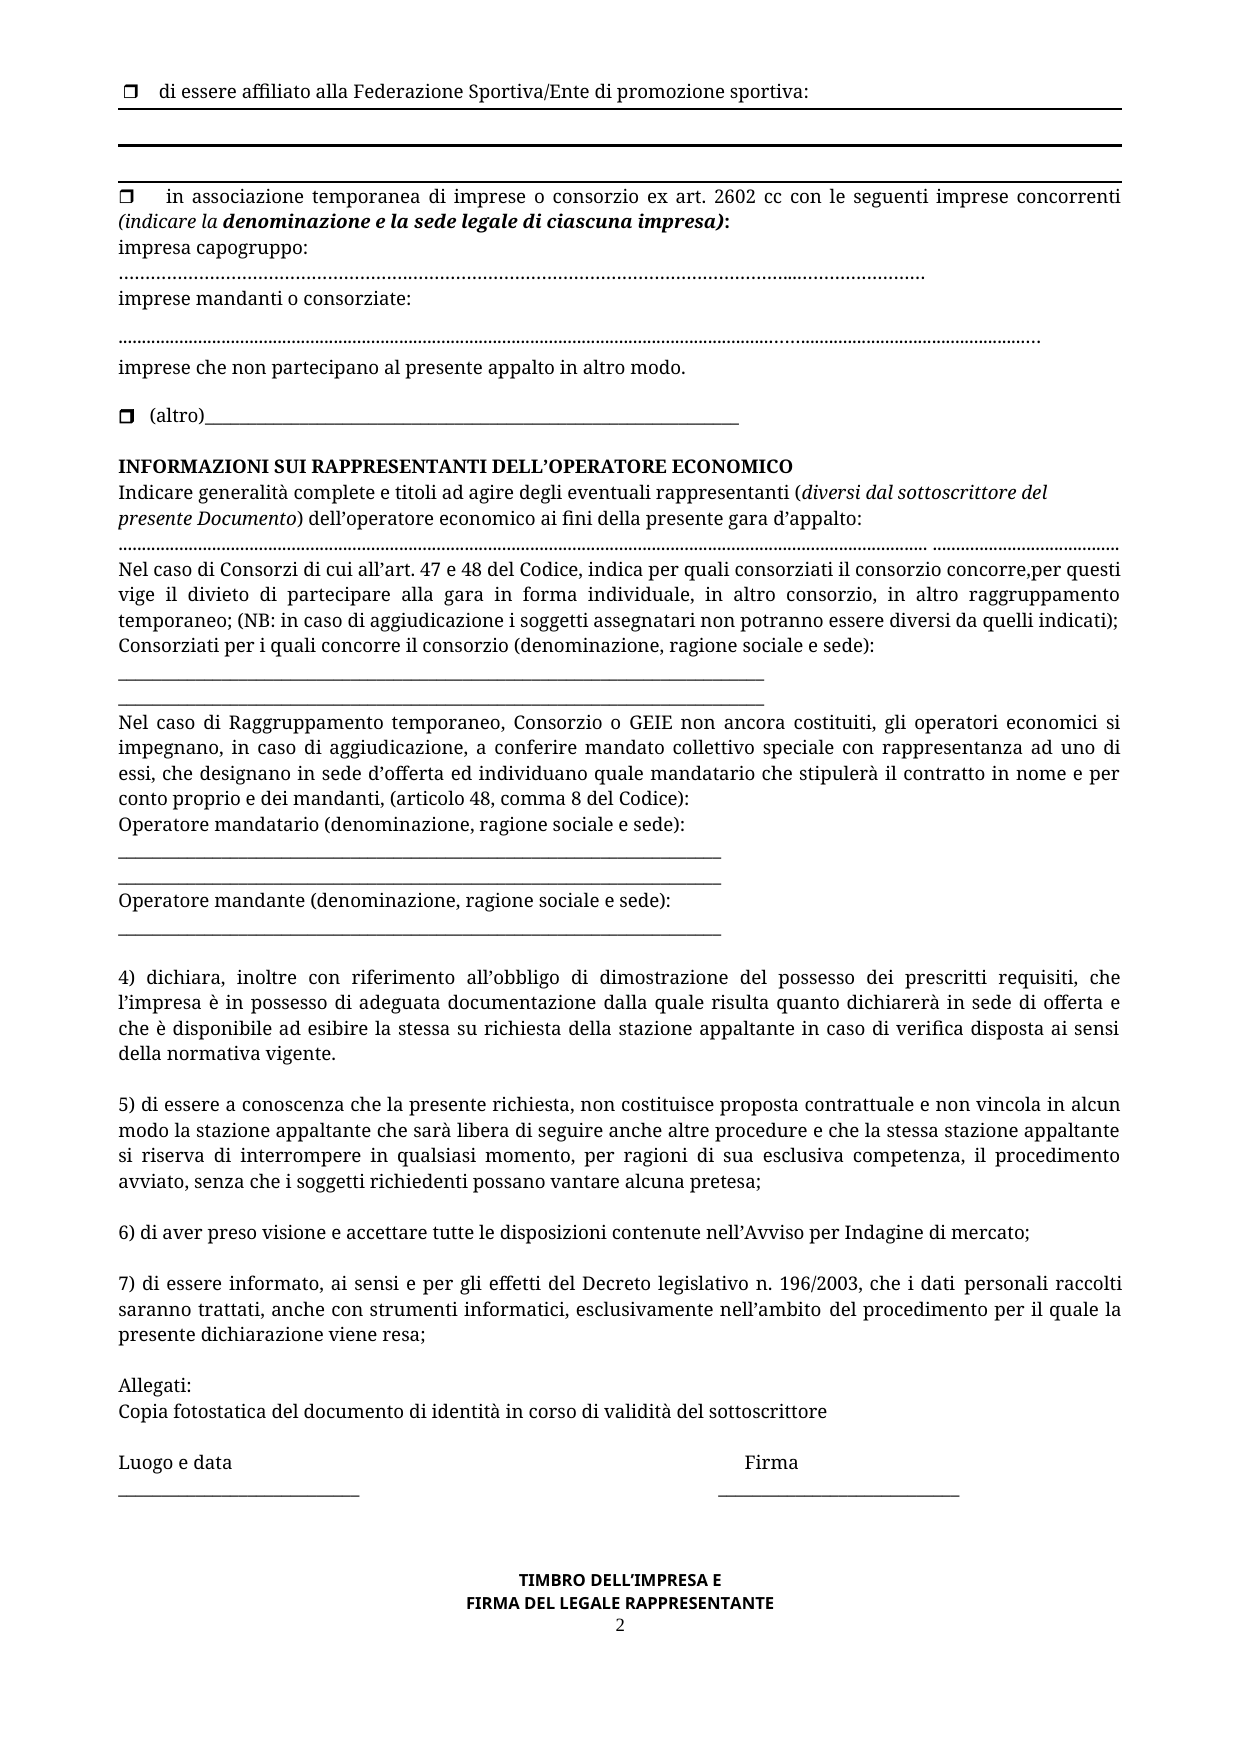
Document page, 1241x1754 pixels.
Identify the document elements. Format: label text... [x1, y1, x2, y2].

text Nel caso di RAGGRUPPAMENTO TEMPORANEO, CONSORZIO o GEIE non ancora costituiti, gli operatori economici si impegnano, in caso di aggiudicazione, a conferire mandato collettivo speciale con rappresentanza ad uno di essi, che designano in sede d’offerta ed individuano quale mandatario che stipulerà il contratto in nome e per conto proprio e dei mandanti, (articolo 48, comma 8 del Codice): [118, 709, 1122, 811]
text ______________________________________________________________________ [118, 913, 1122, 939]
text Consorziati per i quali concorre il consorzio (denominazione, ragione sociale e sede): [118, 632, 1122, 658]
text ……………………………………………….……………………………………………………………...…………………… [118, 259, 1122, 285]
text 7) di essere informato, ai sensi e per gli effetti del Decreto legislativo n. 196/2003, che i dati personali raccolti saranno trattati, anche con strumenti informatici, esclusivamente nell’ambito del procedimento per il quale la presente dichiarazione viene resa; [118, 1270, 1122, 1347]
text  (altro)______________________________________________________________ [118, 403, 1122, 428]
text INFORMAZIONI SUI RAPPRESENTANTI DELL’OPERATORE ECONOMICO [118, 454, 1122, 479]
text  in associazione temporanea di imprese o consorzio ex art. 2602 cc con le seguenti imprese concorrenti (indicare la denominazione e la sede legale di ciascuna impresa): [118, 183, 1122, 234]
text imprese mandanti o consorziate: [118, 285, 1122, 311]
text impresa capogruppo: [118, 234, 1122, 259]
text ____________________________ ____________________________ [118, 1474, 1122, 1500]
text 5) di essere a conoscenza che la presente richiesta, non costituisce proposta contrattuale e non vincola in alcun modo la stazione appaltante che sarà libera di seguire anche altre procedure e che la stessa stazione appaltante si riserva di interrompere in qualsiasi momento, per ragioni di sua esclusiva competenza, il procedimento avviato, senza che i soggetti richiedenti possano vantare alcuna pretesa; [118, 1092, 1122, 1194]
text ___________________________________________________________________________ [118, 658, 1122, 683]
text 4) dichiara, inoltre con riferimento all’obbligo di dimostrazione del possesso dei prescritti requisiti, che l’impresa è in possesso di adeguata documentazione dalla quale risulta quanto dichiarerà in sede di offerta e che è disponibile ad esibire la stessa su richiesta della stazione appaltante in caso di verifica disposta ai sensi della normativa vigente. [118, 964, 1122, 1066]
text  di essere affiliato alla Federazione Sportiva/Ente di promozione sportiva: [118, 74, 1122, 108]
text Operatore mandante (denominazione, ragione sociale e sede): [118, 888, 1122, 913]
text ............................................................................................................................................................................. ........................................ [118, 530, 1122, 556]
text imprese che non partecipano al presente appalto in altro modo. [118, 354, 1122, 380]
text Luogo e data Firma [118, 1449, 1122, 1474]
text ...........................................................................................................................................……................................................… [118, 323, 1122, 348]
text Allegati: [118, 1372, 1122, 1398]
text Operatore mandatario (denominazione, ragione sociale e sede): [118, 811, 1122, 837]
text Nel caso di CONSORZI di cui all’art. 47 e 48 del Codice, indica per quali consorziati il consorzio concorre,per questi vige il divieto di partecipare alla gara in forma individuale, in altro consorzio, in altro raggruppamento temporaneo; (NB: in caso di aggiudicazione i soggetti assegnatari non potranno essere diversi da quelli indicati); [118, 556, 1122, 632]
text ___________________________________________________________________________ [118, 683, 1122, 709]
text Copia fotostatica del documento di identità in corso di validità del sottoscrittore [118, 1398, 1122, 1423]
text 6) di aver preso visione e accettare tutte le disposizioni contenute nell’Avviso per Indagine di mercato; [118, 1219, 1122, 1245]
text Indicare generalità complete e titoli ad agire degli eventuali rappresentanti (diversi dal sottoscrittore del presente Documento) dell’operatore economico ai fini della presente gara d’appalto: [118, 479, 1122, 530]
text ______________________________________________________________________ [118, 862, 1122, 888]
text ______________________________________________________________________ [118, 837, 1122, 862]
